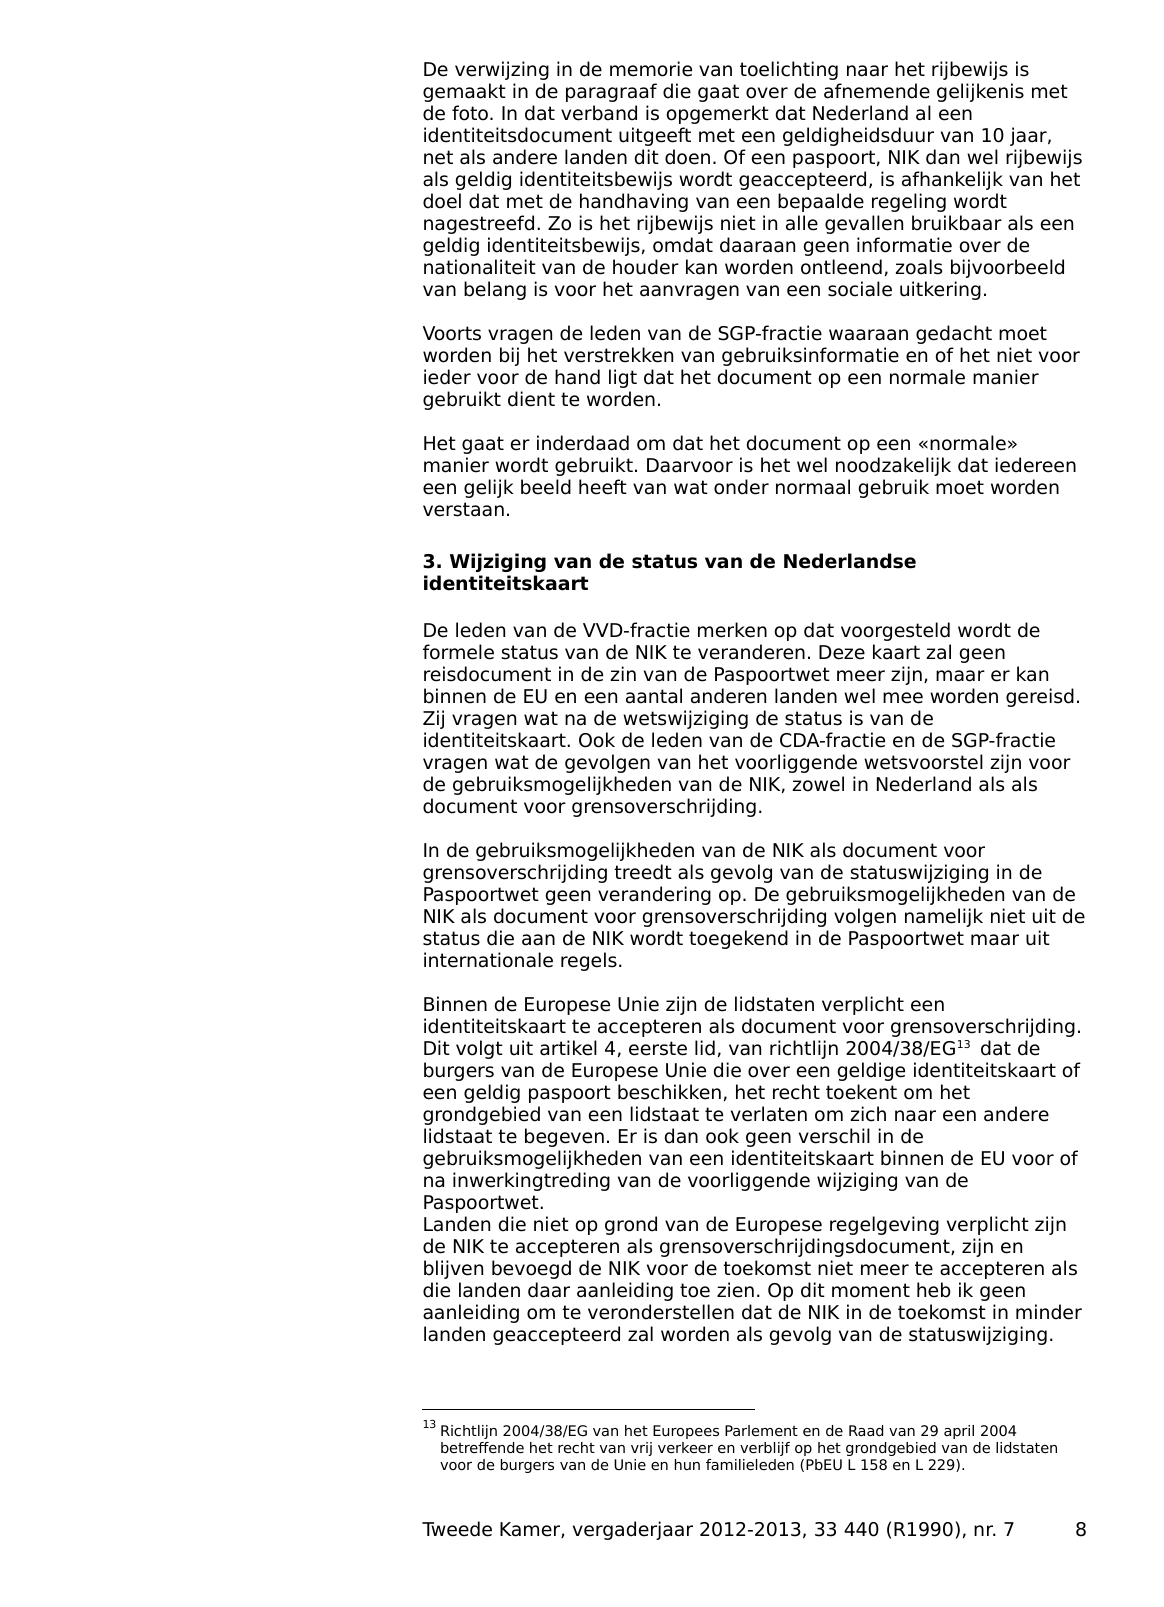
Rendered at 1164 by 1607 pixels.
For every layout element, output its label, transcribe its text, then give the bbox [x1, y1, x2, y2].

text Binnen de Europese Unie zijn de lidstaten verplicht een identiteitskaart te accepteren als document voor grensoverschrijding. Dit volgt uit artikel 4, eerste lid, van richtlijn 2004/38/EG dat de burgers van de Europese Unie die over een geldige identiteitskaart of een geldig paspoort beschikken, het recht toekent om het grondgebied van een lidstaat te verlaten om zich naar een andere lidstaat te begeven. Er is dan ook geen verschil in de gebruiksmogelijkheden van een identiteitskaart binnen de EU voor of na inwerkingtreding van de voorliggende wijziging van de Paspoortwet. [422, 994, 1087, 1214]
text Landen die niet op grond van de Europese regelgeving verplicht zijn de NIK te accepteren als grensoverschrijdingsdocument, zijn en blijven bevoegd de NIK voor de toekomst niet meer te accepteren als die landen daar aanleiding toe zien. Op dit moment heb ik geen aanleiding om te veronderstellen dat de NIK in de toekomst in minder landen geaccepteerd zal worden als gevolg van de statuswijziging. [422, 1214, 1087, 1346]
text De leden van de VVD-fractie merken op dat voorgesteld wordt de formele status van de NIK te veranderen. Deze kaart zal geen reisdocument in de zin van de Paspoortwet meer zijn, maar er kan binnen de EU en een aantal anderen landen wel mee worden gereisd. Zij vragen wat na de wetswijziging de status is van de identiteitskaart. Ook de leden van de CDA-fractie en de SGP-fractie vragen wat de gevolgen van het voorliggende wetsvoorstel zijn voor de gebruiksmogelijkheden van de NIK, zowel in Nederland als als document voor grensoverschrijding. [422, 620, 1087, 818]
text De verwijzing in de memorie van toelichting naar het rijbewijs is gemaakt in de paragraaf die gaat over de afnemende gelijkenis met de foto. In dat verband is opgemerkt dat Nederland al een identiteitsdocument uitgeeft met een geldigheidsduur van 10 jaar, net als andere landen dit doen. Of een paspoort, NIK dan wel rijbewijs als geldig identiteitsbewijs wordt geaccepteerd, is afhankelijk van het doel dat met de handhaving van een bepaalde regeling wordt nagestreefd. Zo is het rijbewijs niet in alle gevallen bruikbaar als een geldig identiteitsbewijs, omdat daaraan geen informatie over de nationaliteit van de houder kan worden ontleend, zoals bijvoorbeeld van belang is voor het aanvragen van een sociale uitkering. [422, 59, 1087, 301]
text Voorts vragen de leden van de SGP-fractie waaraan gedacht moet worden bij het verstrekken van gebruiksinformatie en of het niet voor ieder voor de hand ligt dat het document op een normale manier gebruikt dient te worden. [422, 323, 1087, 411]
subtitle 3. Wijziging van de status van de Nederlandse identiteitskaart [422, 551, 1087, 595]
text Het gaat er inderdaad om dat het document op een «normale» manier wordt gebruikt. Daarvoor is het wel noodzakelijk dat iedereen een gelijk beeld heeft van wat onder normaal gebruik moet worden verstaan. [422, 433, 1087, 521]
text In de gebruiksmogelijkheden van de NIK als document voor grensoverschrijding treedt als gevolg van de statuswijziging in de Paspoortwet geen verandering op. De gebruiksmogelijkheden van de NIK als document voor grensoverschrijding volgen namelijk niet uit de status die aan de NIK wordt toegekend in de Paspoortwet maar uit internationale regels. [422, 840, 1087, 972]
text Richtlijn 2004/38/EG van het Europees Parlement en de Raad van 29 april 2004 betreffende het recht van vrij verkeer en verblijf op het grondgebied van de lidstaten voor de burgers van de Unie en hun familieleden (PbEU L 158 en L 229). [422, 1418, 1087, 1474]
